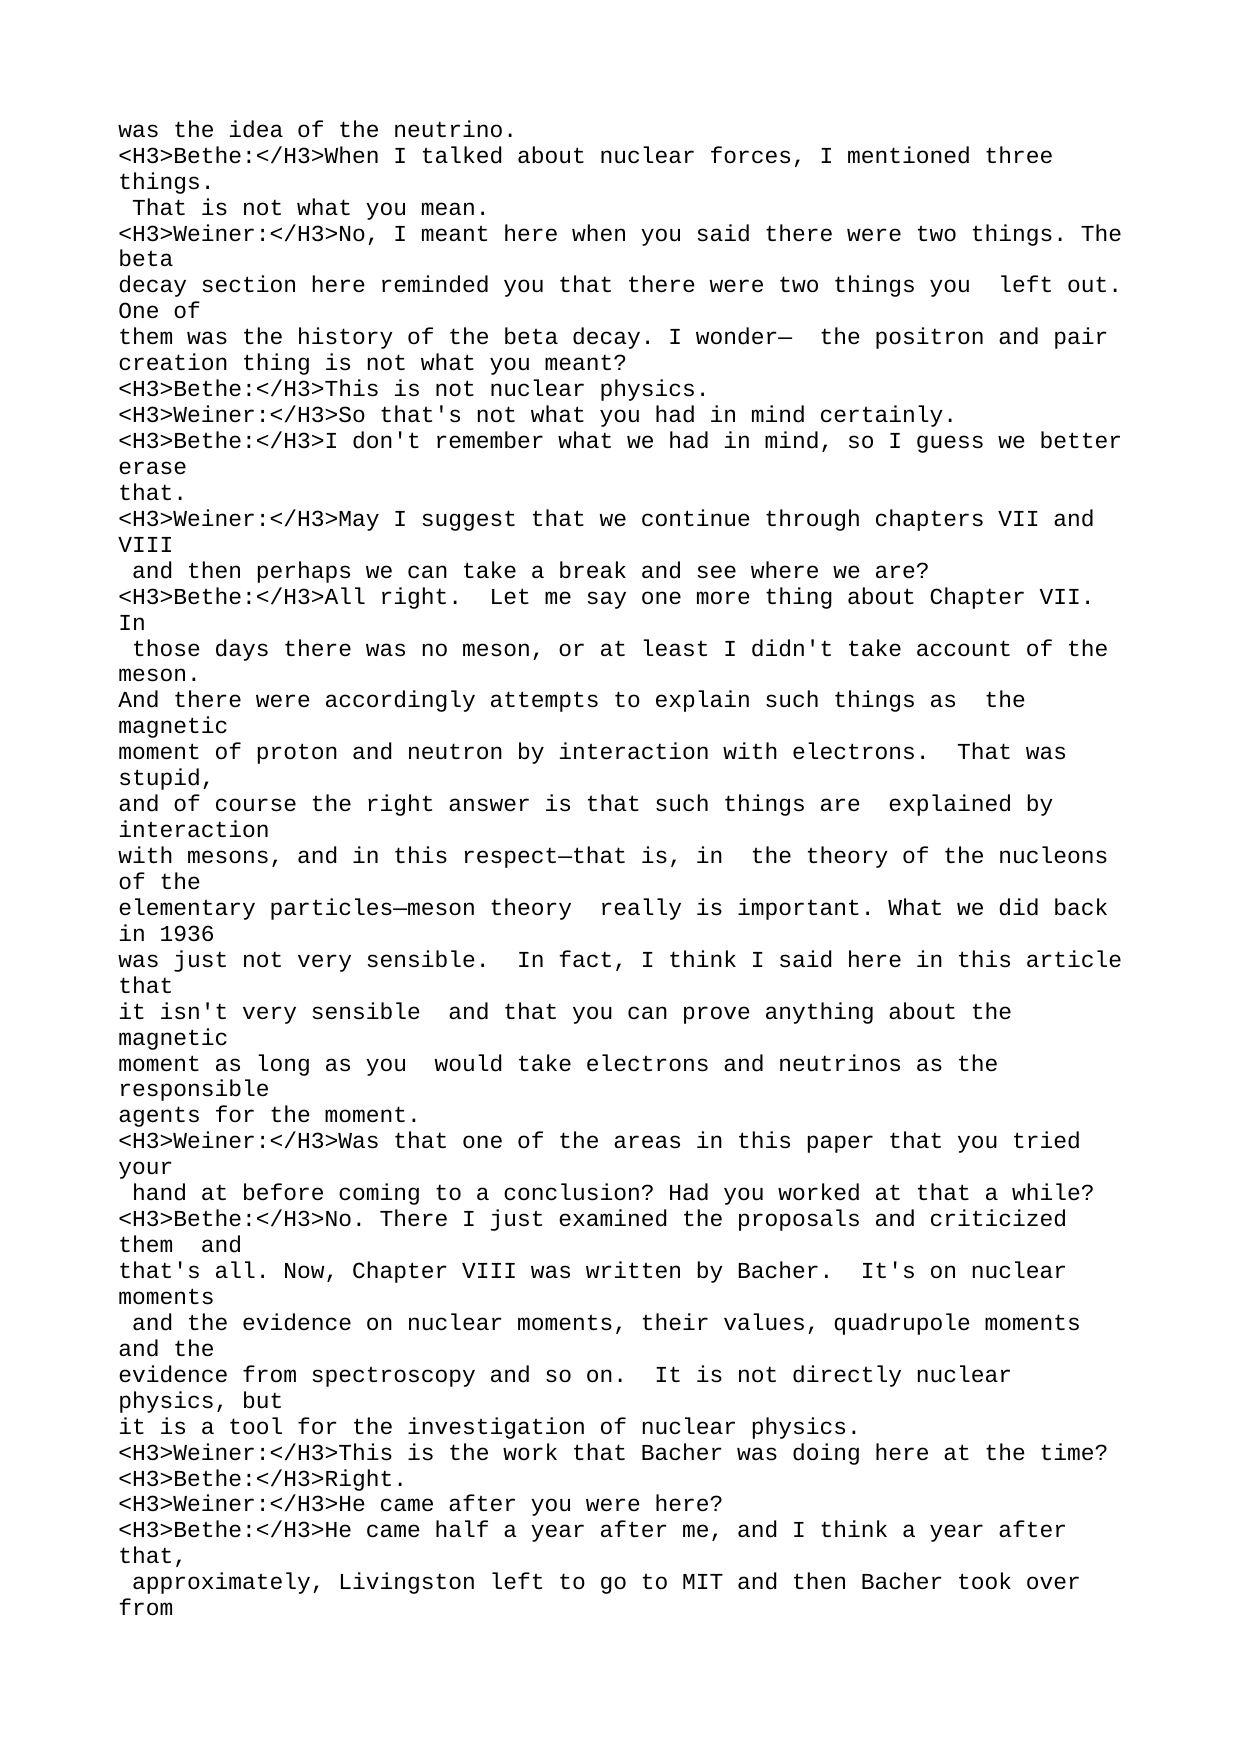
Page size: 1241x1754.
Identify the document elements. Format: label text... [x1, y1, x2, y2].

text <H3>Weiner:</H3>He came after you were here? [118, 1493, 1122, 1519]
text <H3>Weiner:</H3>May I suggest that we continue through chapters VII and VIII [118, 507, 1122, 559]
text agents for the moment. [118, 1104, 1122, 1130]
text And there were accordingly attempts to explain such things as the magnetic [118, 689, 1122, 741]
text moment as long as you would take electrons and neutrinos as the responsible [118, 1052, 1122, 1104]
text hand at before coming to a conclusion? Had you worked at that a while? [118, 1182, 1122, 1207]
text those days there was no meson, or at least I didn't take account of the meson. [118, 637, 1122, 689]
text <H3>Bethe:</H3>All right. Let me say one more thing about Chapter VII. In [118, 585, 1122, 637]
text <H3>Weiner:</H3>So that's not what you had in mind certainly. [118, 403, 1122, 429]
text creation thing is not what you meant? [118, 352, 1122, 377]
text <H3>Bethe:</H3>No. There I just examined the proposals and criticized them and [118, 1207, 1122, 1259]
text and then perhaps we can take a break and see where we are? [118, 559, 1122, 585]
text was the idea of the neutrino. [118, 118, 1122, 144]
text <H3>Bethe:</H3>I don't remember what we had in mind, so I guess we better erase [118, 429, 1122, 481]
text approximately, Livingston left to go to MIT and then Bacher took over from [118, 1571, 1122, 1622]
text moment of proton and neutron by interaction with electrons. That was stupid, [118, 741, 1122, 792]
text decay section here reminded you that there were two things you left out. One of [118, 274, 1122, 326]
text <H3>Weiner:</H3>Was that one of the areas in this paper that you tried your [118, 1130, 1122, 1182]
text <H3>Bethe:</H3>This is not nuclear physics. [118, 377, 1122, 403]
text evidence from spectroscopy and so on. It is not directly nuclear physics, but [118, 1363, 1122, 1415]
text with mesons, and in this respect—that is, in the theory of the nucleons of the [118, 844, 1122, 896]
text them was the history of the beta decay. I wonder— the positron and pair [118, 326, 1122, 352]
text <H3>Weiner:</H3>This is the work that Bacher was doing here at the time? [118, 1441, 1122, 1467]
text it isn't very sensible and that you can prove anything about the magnetic [118, 1000, 1122, 1052]
text and of course the right answer is that such things are explained by interaction [118, 792, 1122, 844]
text <H3>Bethe:</H3>Right. [118, 1467, 1122, 1493]
text that's all. Now, Chapter VIII was written by Bacher. It's on nuclear moments [118, 1259, 1122, 1311]
text <H3>Bethe:</H3>He came half a year after me, and I think a year after that, [118, 1519, 1122, 1571]
text That is not what you mean. [118, 196, 1122, 222]
text elementary particles—meson theory really is important. What we did back in 1936 [118, 896, 1122, 948]
text was just not very sensible. In fact, I think I said here in this article that [118, 948, 1122, 1000]
text and the evidence on nuclear moments, their values, quadrupole moments and the [118, 1311, 1122, 1363]
text it is a tool for the investigation of nuclear physics. [118, 1415, 1122, 1441]
text <H3>Weiner:</H3>No, I meant here when you said there were two things. The beta [118, 222, 1122, 274]
text <H3>Bethe:</H3>When I talked about nuclear forces, I mentioned three things. [118, 144, 1122, 196]
text that. [118, 481, 1122, 507]
